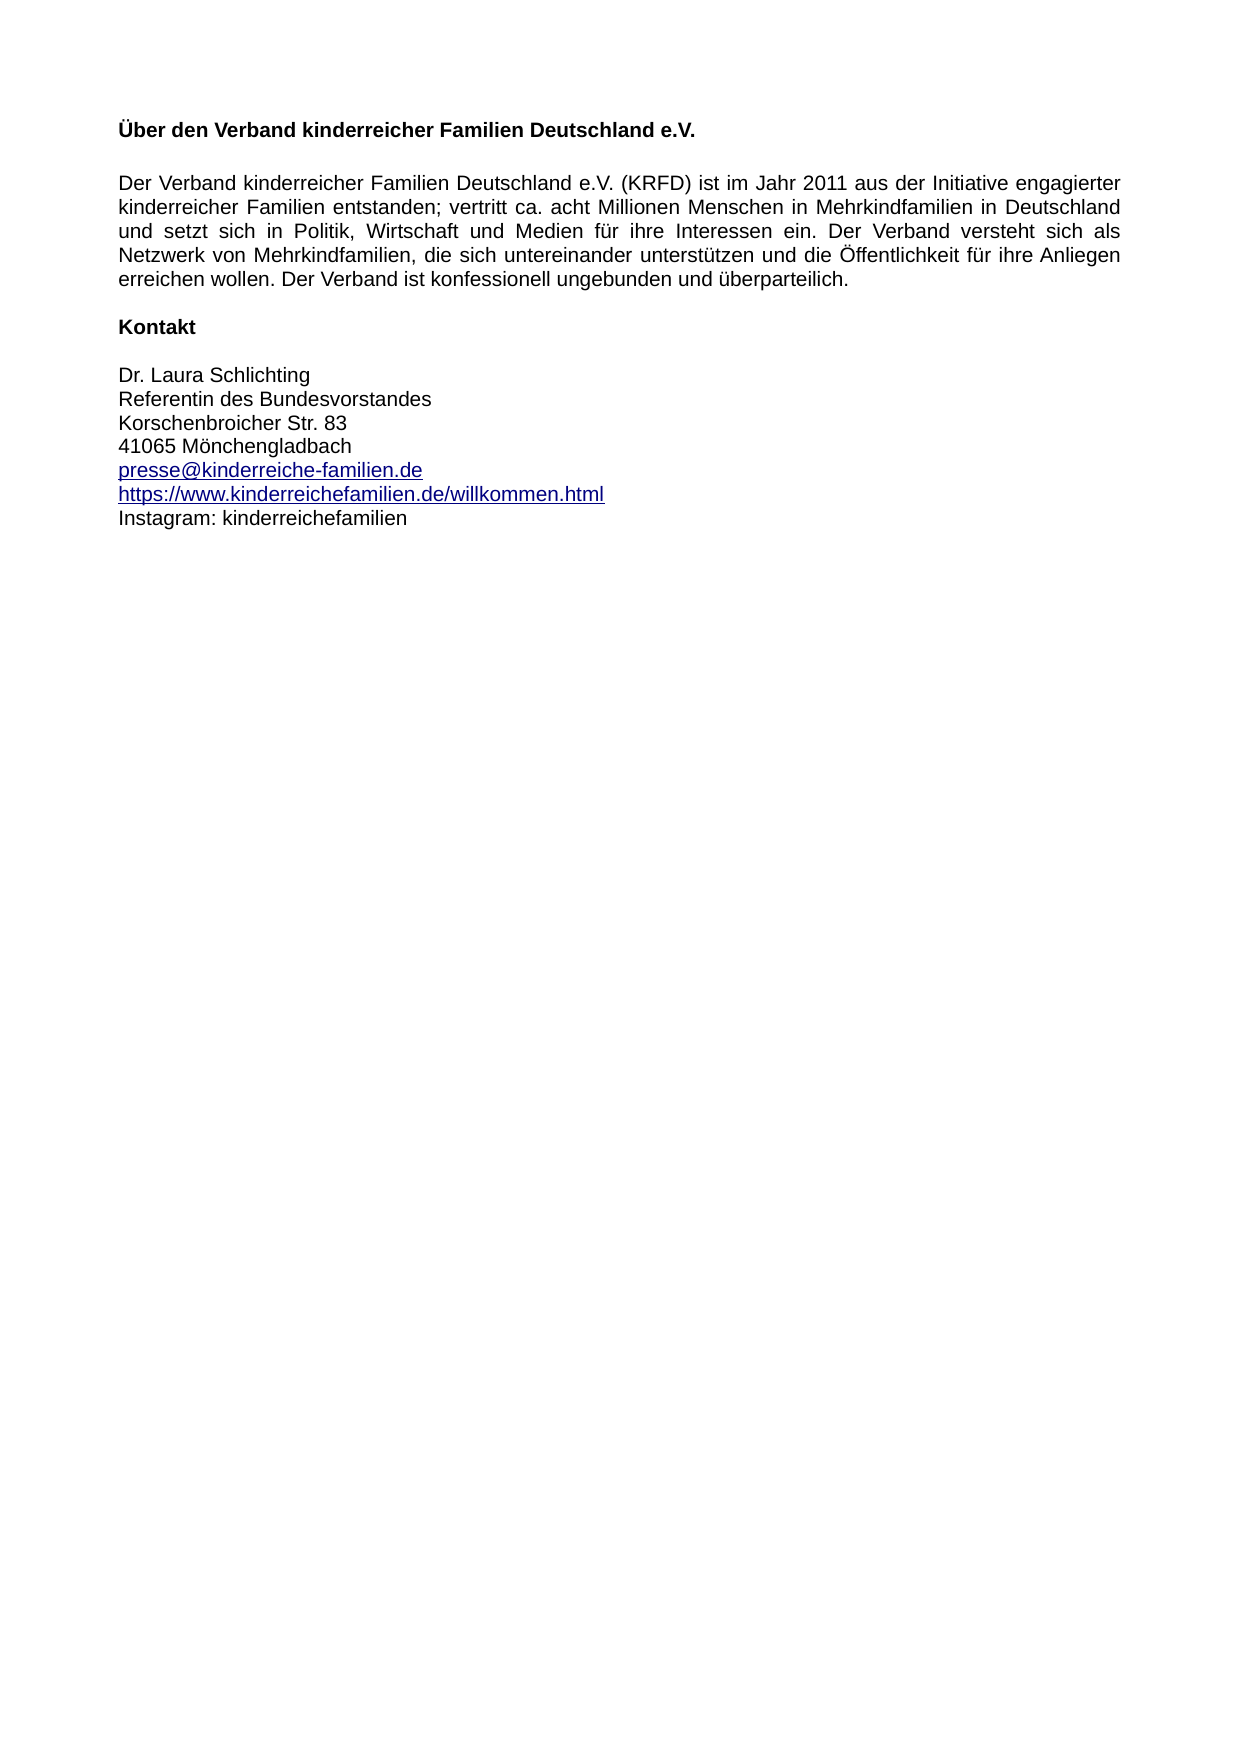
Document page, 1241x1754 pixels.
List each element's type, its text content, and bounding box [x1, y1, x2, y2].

text Der Verband kinderreicher Familien Deutschland e.V. (KRFD) ist im Jahr 2011 aus der Initiative engagierter kinderreicher Familien entstanden; vertritt ca. acht Millionen Menschen in Mehrkindfamilien in Deutschland und setzt sich in Politik, Wirtschaft und Medien für ihre Interessen ein. Der Verband versteht sich als Netzwerk von Mehrkindfamilien, die sich untereinander unterstützen und die Öffentlichkeit für ihre Anliegen erreichen wollen. Der Verband ist konfessionell ungebunden und überparteilich. [118, 171, 1122, 291]
text https://www.kinderreichefamilien.de/willkommen.html [118, 482, 1122, 506]
text Kontakt [118, 314, 1122, 338]
text Dr. Laura Schlichting Referentin des Bundesvorstandes Korschenbroicher Str. 83 41065 Mönchengladbach presse@kinderreiche-familien.de [118, 362, 1122, 482]
text Über den Verband kinderreicher Familien Deutschland e.V. [118, 118, 1122, 142]
text Instagram: kinderreichefamilien [118, 506, 1122, 530]
